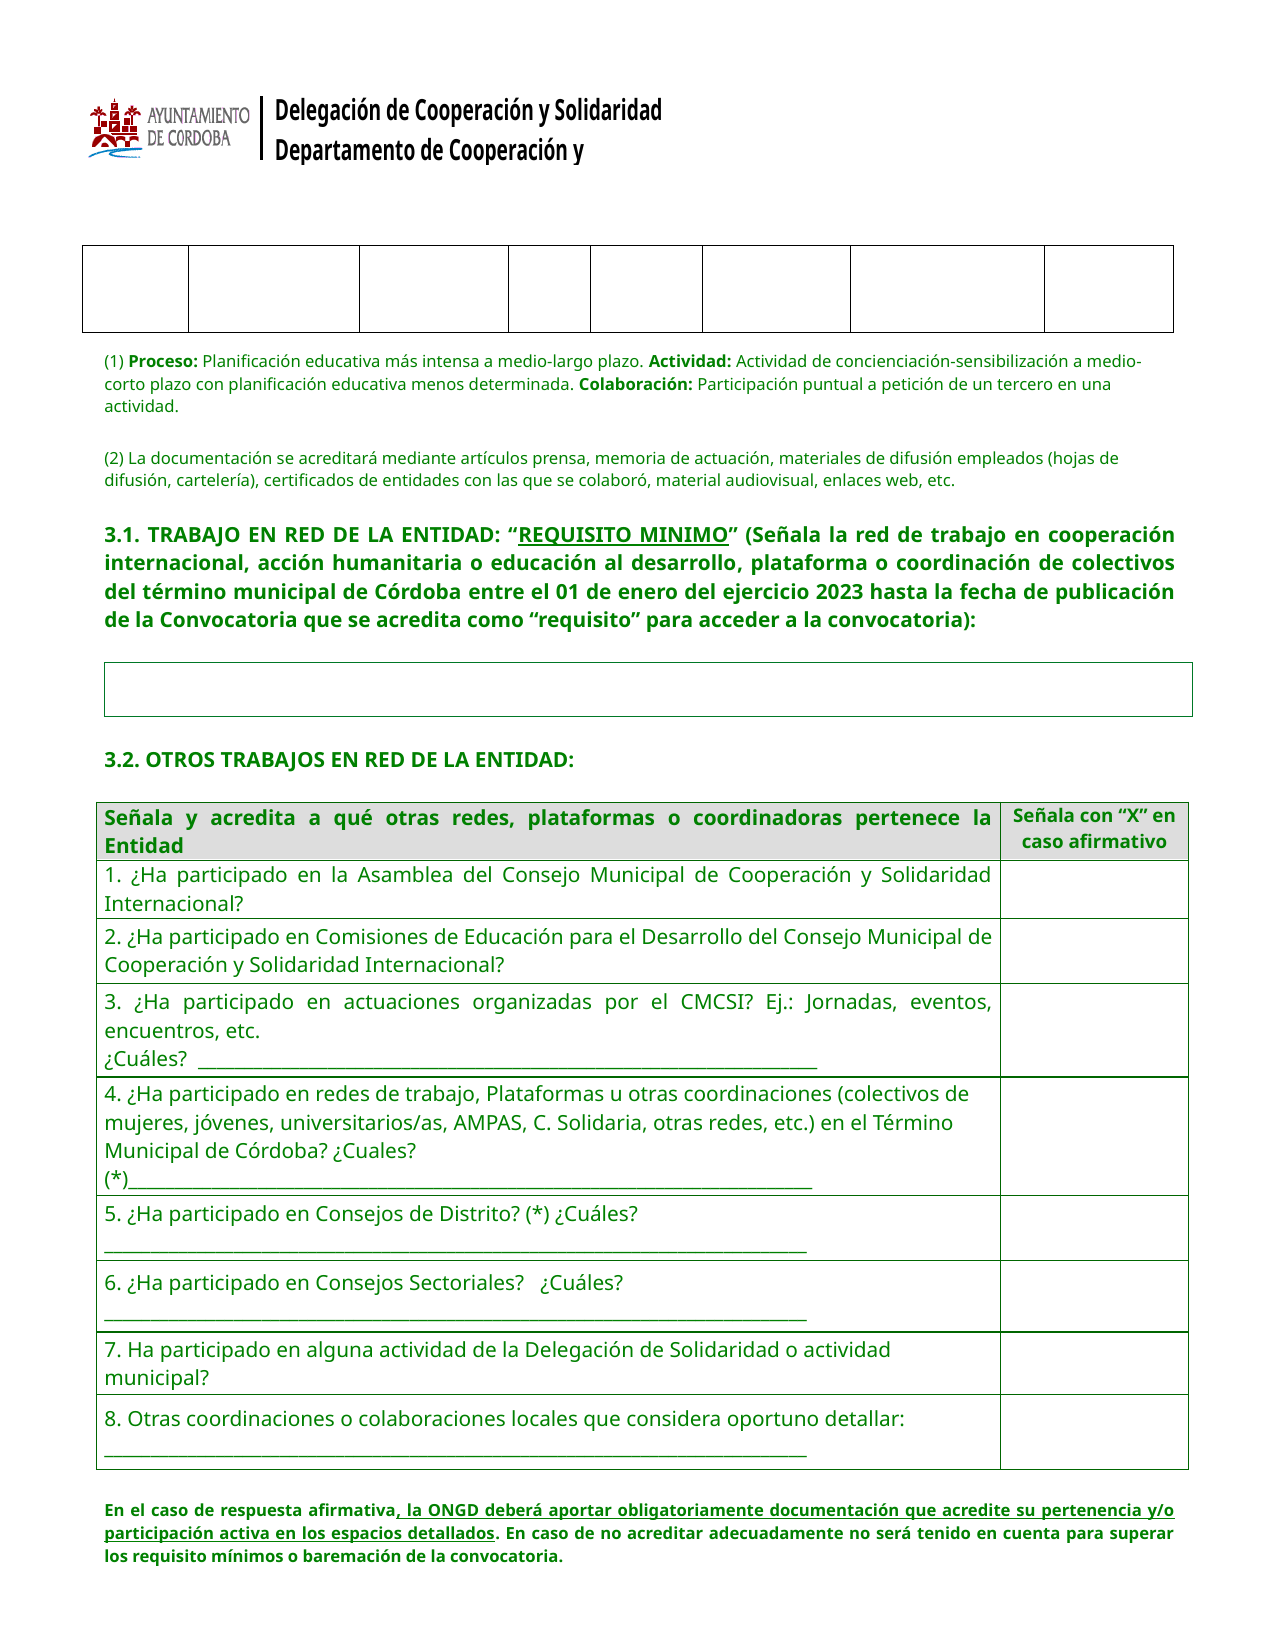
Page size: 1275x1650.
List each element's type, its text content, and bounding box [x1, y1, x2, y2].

table_cell [189, 246, 359, 332]
picture [88, 95, 250, 158]
text (2) La documentación se acreditará mediante artículos prensa, memoria de actuación, materiales de difusión empleados (hojas de difusión, cartelería), certificados de entidades con las que se colaboró, material audiovisual, enlaces web, etc. [104, 446, 1175, 492]
table_cell [509, 246, 590, 332]
table_cell [851, 246, 1044, 332]
table_cell 7. Ha participado en alguna actividad de la Delegación de Solidaridad o actividad municipal? [97, 1333, 1000, 1394]
table_cell [1001, 1333, 1188, 1394]
table_cell 4. ¿Ha participado en redes de trabajo, Plataformas u otras coordinaciones (colectivos de mujeres, jóvenes, universitarios/as, AMPAS, C. Solidaria, otras redes, etc.) en el Término Municipal de Córdoba? ¿Cuales? (*)__________________________________________________________________________ [97, 1078, 1000, 1195]
table_cell 2. ¿Ha participado en Comisiones de Educación para el Desarrollo del Consejo Municipal de Cooperación y Solidaridad Internacional? [97, 919, 1000, 982]
table_cell [1001, 1196, 1188, 1260]
text 3.2. OTROS TRABAJOS EN RED DE LA ENTIDAD: [104, 745, 1175, 773]
table_cell [1001, 919, 1188, 982]
table_header Señala con “X” en caso afirmativo [1001, 803, 1188, 859]
table_cell 3. ¿Ha participado en actuaciones organizadas por el CMCSI? Ej.: Jornadas, eventos, encuentros, etc. ¿Cuáles? ___________________________________________________________________ [97, 984, 1000, 1076]
table_cell 8. Otras coordinaciones o colaboraciones locales que considera oportuno detallar: ____________________________________________________________________________ [97, 1395, 1000, 1469]
text En el caso de respuesta afirmativa, la ONGD deberá aportar obligatoriamente documentación que acredite su pertenencia y/o participación activa en los espacios detallados. En caso de no acreditar adecuadamente no será tenido en cuenta para superar los requisito mínimos o baremación de la convocatoria. [104, 1499, 1175, 1567]
table_cell [1001, 1395, 1188, 1469]
table_header Señala y acredita a qué otras redes, plataformas o coordinadoras pertenece la Entidad [97, 803, 1000, 859]
text ÓN E IMPLANTACIÓN EN LA CIUDAD [104, 492, 1175, 520]
table_cell 1. ¿Ha participado en la Asamblea del Consejo Municipal de Cooperación y Solidaridad Internacional? [97, 861, 1000, 917]
table_cell [1001, 984, 1188, 1076]
table_cell 5. ¿Ha participado en Consejos de Distrito? (*) ¿Cuáles? ____________________________________________________________________________ [97, 1196, 1000, 1260]
table_header [105, 663, 1192, 716]
table_cell [1001, 1078, 1188, 1195]
table_cell [360, 246, 508, 332]
text 3.1. TRABAJO EN RED DE LA ENTIDAD: “REQUISITO MINIMO” (Señala la red de trabajo en cooperación internacional, acción humanitaria o educación al desarrollo, plataforma o coordinación de colectivos del término municipal de Córdoba entre el 01 de enero del ejercicio 2023 hasta la fecha de publicación de la Convocatoria que se acredita como “requisito” para acceder a la convocatoria): [104, 520, 1175, 634]
table_cell [591, 246, 702, 332]
table_cell 6. ¿Ha participado en Consejos Sectoriales? ¿Cuáles? ____________________________________________________________________________ [97, 1261, 1000, 1331]
table_cell [1045, 246, 1173, 332]
table_cell [703, 246, 850, 332]
text (1) Proceso: Planificación educativa más intensa a medio-largo plazo. Actividad: Actividad de concienciación-sensibilización a medio-corto plazo con planificación educativa menos determinada. Colaboración: Participación puntual a petición de un tercero en una actividad. [104, 349, 1175, 417]
table_cell [1001, 1261, 1188, 1331]
table_cell [1001, 861, 1188, 917]
table_cell [83, 246, 188, 332]
